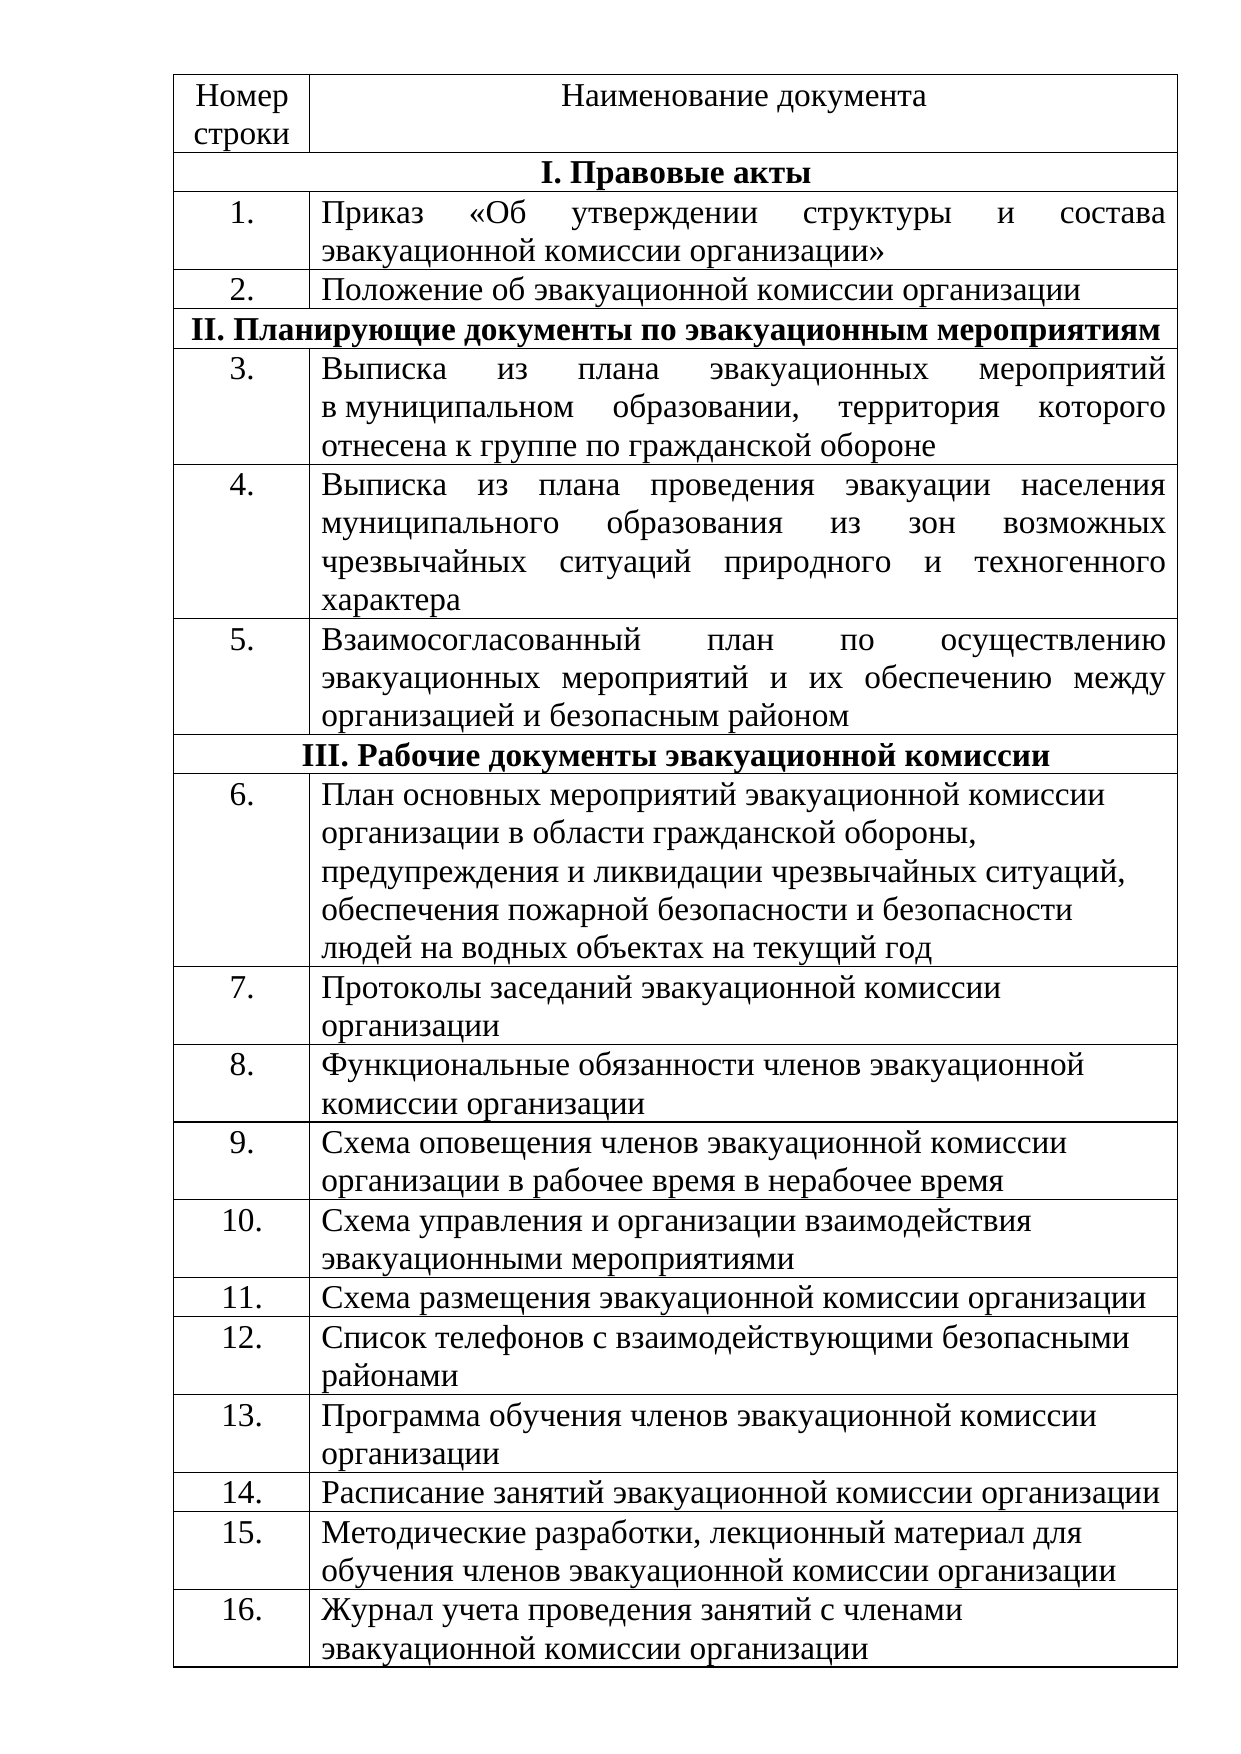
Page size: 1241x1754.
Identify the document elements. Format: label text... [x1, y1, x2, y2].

table_cell 5. [174, 619, 309, 734]
table_cell Протоколы заседаний эвакуационной комиссии организации [310, 967, 1177, 1044]
table_cell Расписание занятий эвакуационной комиссии организации [310, 1473, 1177, 1511]
table_header Номер строки [174, 75, 309, 152]
table_cell 9. [174, 1123, 309, 1199]
table_cell III. Рабочие документы эвакуационной комиссии [174, 735, 1177, 773]
table_cell 2. [174, 270, 309, 308]
table_cell 4. [174, 465, 309, 618]
table_cell Схема управления и организации взаимодействия эвакуационными мероприятиями [310, 1200, 1177, 1277]
table_cell Выписка из плана эвакуационных мероприятий в муниципальном образовании, территория которого отнесена к группе по гражданской обороне [310, 349, 1177, 463]
table_cell 3. [174, 349, 309, 463]
table_cell 7. [174, 967, 309, 1044]
table_cell I. Правовые акты [174, 153, 1177, 191]
table_cell Методические разработки, лекционный материал для обучения членов эвакуационной комиссии организации [310, 1512, 1177, 1589]
table_cell Функциональные обязанности членов эвакуационной комиссии организации [310, 1045, 1177, 1121]
table_cell 10. [174, 1200, 309, 1277]
table_cell Схема оповещения членов эвакуационной комиссии организации в рабочее время в нерабочее время [310, 1123, 1177, 1199]
table_cell 11. [174, 1278, 309, 1316]
table_cell 14. [174, 1473, 309, 1511]
table_cell 13. [174, 1395, 309, 1472]
table_cell Журнал учета проведения занятий с членами эвакуационной комиссии организации [310, 1590, 1177, 1666]
table_cell Схема размещения эвакуационной комиссии организации [310, 1278, 1177, 1316]
table_cell Выписка из плана проведения эвакуации населения муниципального образования из зон возможных чрезвычайных ситуаций природного и техногенного характера [310, 465, 1177, 618]
table_cell 12. [174, 1317, 309, 1394]
table_header Наименование документа [310, 75, 1177, 152]
table_cell Список телефонов с взаимодействующими безопасными районами [310, 1317, 1177, 1394]
table_cell Приказ «Об утверждении структуры и состава эвакуационной комиссии организации» [310, 192, 1177, 269]
table_cell 16. [174, 1590, 309, 1666]
table_cell План основных мероприятий эвакуационной комиссии организации в области гражданской обороны, предупреждения и ликвидации чрезвычайных ситуаций, обеспечения пожарной безопасности и безопасности людей на водных объектах на текущий год [310, 774, 1177, 966]
table_cell 8. [174, 1045, 309, 1121]
table_cell II. Планирующие документы по эвакуационным мероприятиям [174, 309, 1177, 347]
table_cell 15. [174, 1512, 309, 1589]
table_cell 1. [174, 192, 309, 269]
table_cell Положение об эвакуационной комиссии организации [310, 270, 1177, 308]
table_cell Взаимосогласованный план по осуществлению эвакуационных мероприятий и их обеспечению между организацией и безопасным районом [310, 619, 1177, 734]
table_cell 6. [174, 774, 309, 966]
table_cell Программа обучения членов эвакуационной комиссии организации [310, 1395, 1177, 1472]
